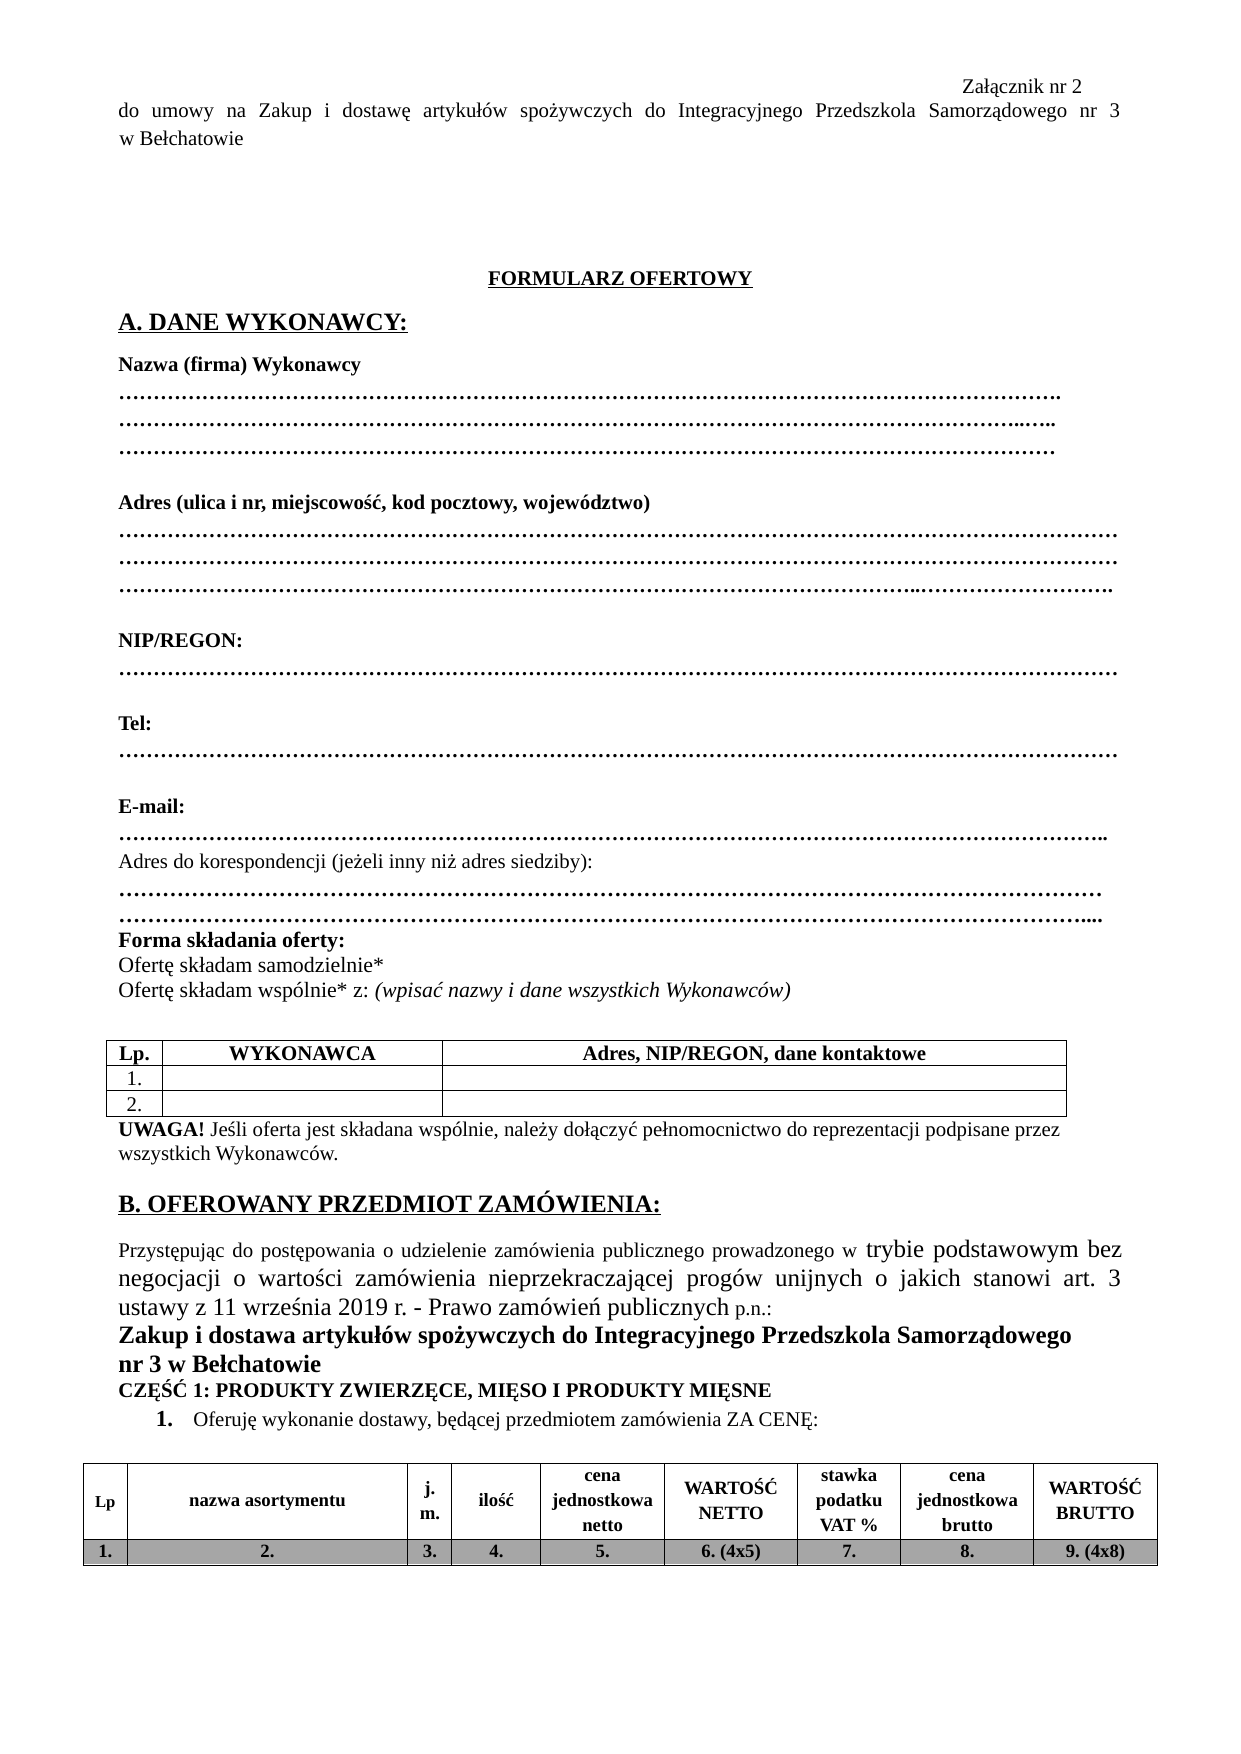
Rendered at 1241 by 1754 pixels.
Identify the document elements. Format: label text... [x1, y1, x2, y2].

table_cell 2. [107, 1091, 162, 1116]
table_cell 6. (4x5) [665, 1540, 797, 1564]
table_cell 7. [798, 1540, 900, 1564]
table_cell [163, 1066, 442, 1090]
text Przystępując do postępowania o udzielenie zamówienia publicznego prowadzonego w trybie podstawowym bez negocjacji o wartości zamówienia nieprzekraczającej progów unijnych o jakich stanowi art. 3 ustawy z 11 września 2019 r. - Prawo zamówień publicznych p.n.: [118, 1234, 1122, 1320]
table_header Adres, NIP/REGON, dane kontaktowe [443, 1041, 1066, 1065]
text Adres (ulica i nr, miejscowość, kod pocztowy, województwo) ……………………………………………………………………………………………………………………………………………………………………………………………………………………………………………………………………………………………………………………………………………………………………..………………………. [118, 490, 1122, 597]
table_header ilość [452, 1464, 540, 1539]
text Forma składania oferty: [118, 927, 1122, 952]
text FORMULARZ OFERTOWY [118, 266, 1122, 290]
table_header Lp. [107, 1041, 162, 1065]
text E-mail: [118, 794, 1122, 818]
text ……………………………………………………………………………………………………………………………… [118, 656, 1122, 680]
list Oferuję wykonanie dostawy, będącej przedmiotem zamówienia ZA CENĘ: [156, 1406, 1122, 1432]
text Adres do korespondencji (jeżeli inny niż adres siedziby): [118, 849, 1122, 873]
text Ofertę składam samodzielnie* [118, 952, 1122, 977]
text UWAGA! Jeśli oferta jest składana wspólnie, należy dołączyć pełnomocnictwo do reprezentacji podpisane przez wszystkich Wykonawców. [118, 1117, 1122, 1165]
table_cell 9. (4x8) [1034, 1540, 1157, 1564]
table_cell 3. [408, 1540, 451, 1564]
text CZĘŚĆ 1: PRODUKTY ZWIERZĘCE, MIĘSO I PRODUKTY MIĘSNE [118, 1378, 1122, 1402]
text …………………………………………………………………………………………………………………………….. [118, 821, 1122, 845]
text Ofertę składam wspólnie* z: (wpisać nazwy i dane wszystkich Wykonawców) [118, 977, 1122, 1002]
text NIP/REGON: [118, 628, 1122, 652]
table_header cena jednostkowa netto [541, 1464, 664, 1539]
text A. DANE WYKONAWCY: [118, 307, 1122, 335]
table_cell 1. [107, 1066, 162, 1090]
table_cell 5. [541, 1540, 664, 1564]
table_header stawka podatku VAT % [798, 1464, 900, 1539]
text Nazwa (firma) Wykonawcy ……………………………………………………………………………………………………………………….…………………………………………………………………………………………………………………..…..……………………………………………………………………………………………………………………… [118, 352, 1122, 459]
text B. OFEROWANY PRZEDMIOT ZAMÓWIENIA: [118, 1189, 1122, 1217]
table_cell [443, 1066, 1066, 1090]
text Zakup i dostawa artykułów spożywczych do Integracyjnego Przedszkola Samorządowego [118, 1320, 1122, 1349]
table_cell 2. [128, 1540, 407, 1564]
table_header Lp [84, 1464, 127, 1539]
table_cell [163, 1091, 442, 1116]
table_cell [443, 1091, 1066, 1116]
table_header nazwa asortymentu [128, 1464, 407, 1539]
table_header WARTOŚĆ BRUTTO [1034, 1464, 1157, 1539]
table_cell 8. [901, 1540, 1033, 1564]
table_header cena jednostkowa brutto [901, 1464, 1033, 1539]
table_header WYKONAWCA [163, 1041, 442, 1065]
text ……………………………………………………………………………………………………………………………… [118, 738, 1122, 762]
table_header j.m. [408, 1464, 451, 1539]
table_cell 1. [84, 1540, 127, 1564]
table_cell 4. [452, 1540, 540, 1564]
text Tel: [118, 711, 1122, 735]
text nr 3 w Bełchatowie [118, 1349, 1122, 1378]
text …………………………………………………………………………………………………………………………………………………………………………………………………………………………………………….... [118, 876, 1122, 927]
table_header WARTOŚĆ NETTO [665, 1464, 797, 1539]
